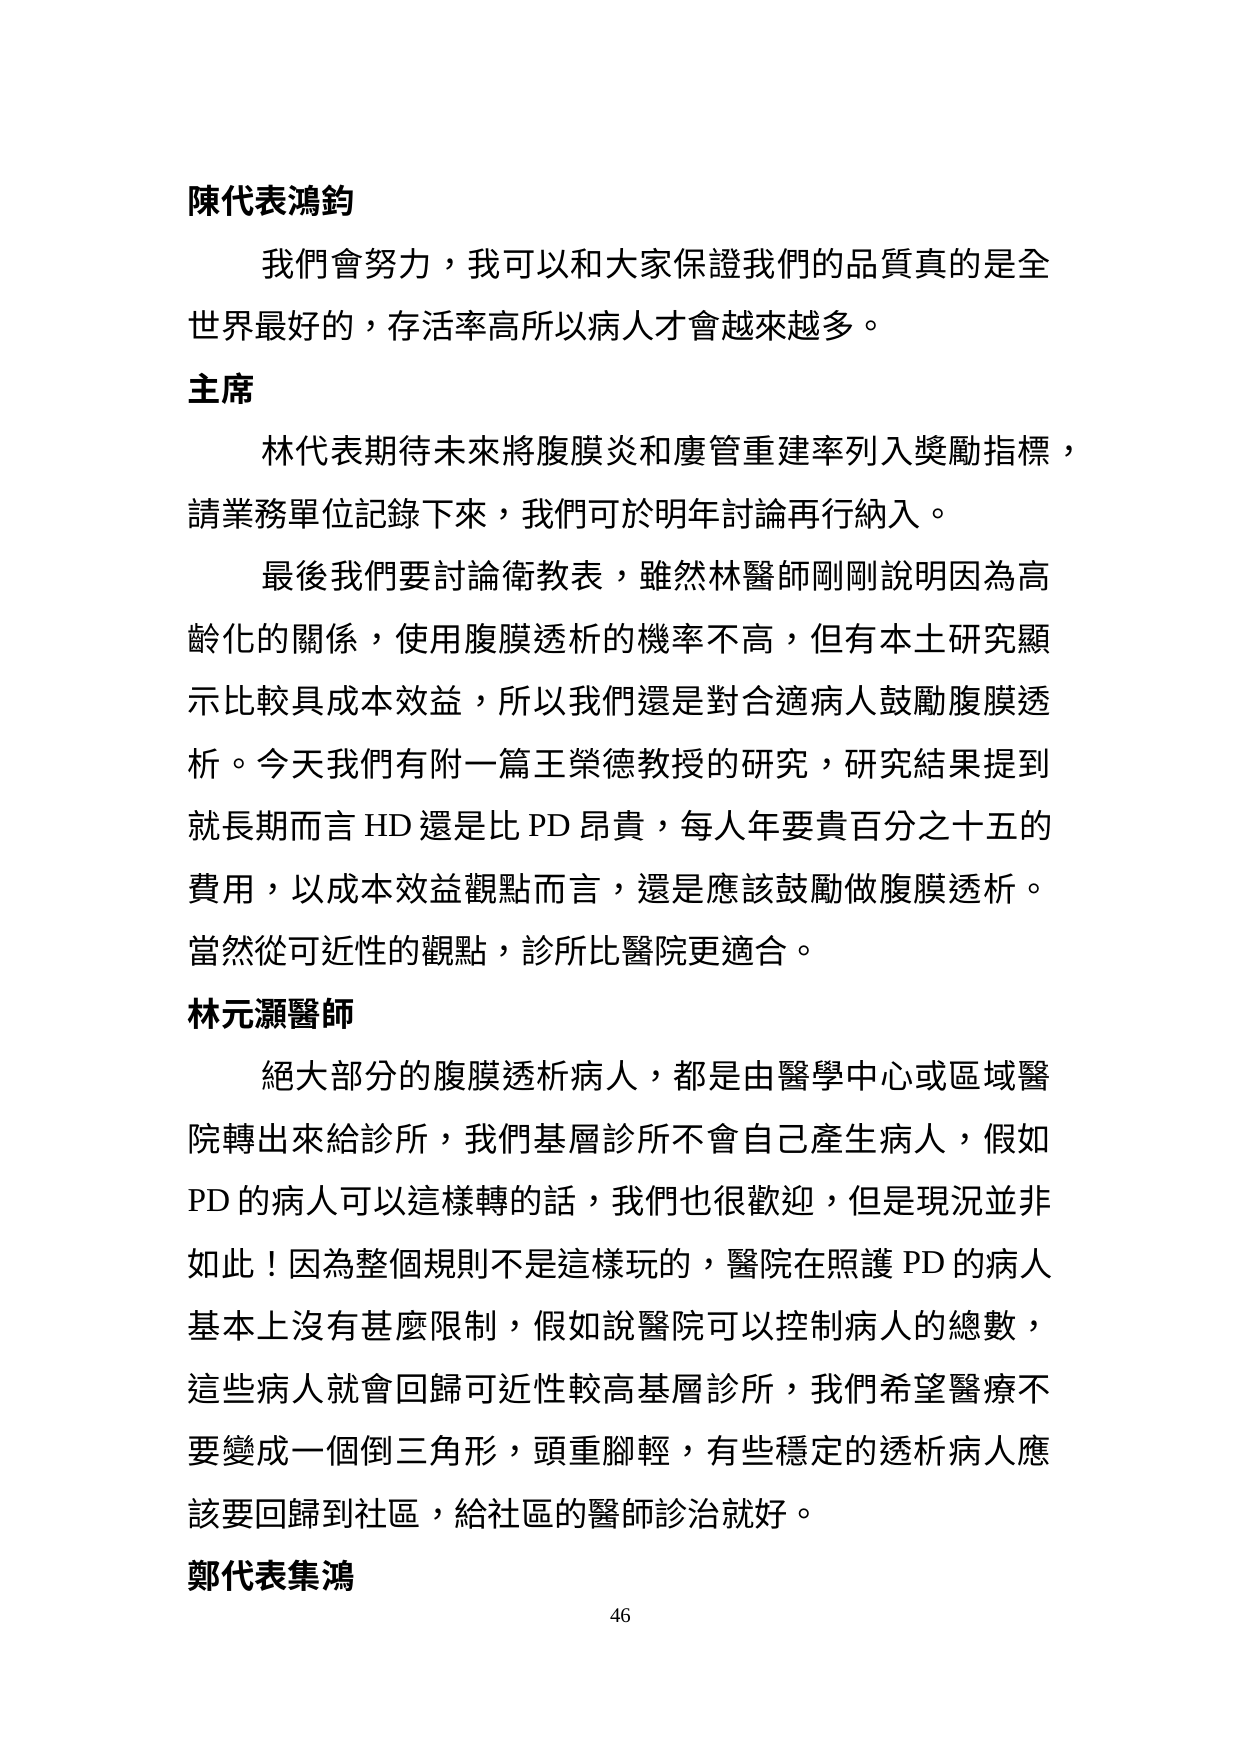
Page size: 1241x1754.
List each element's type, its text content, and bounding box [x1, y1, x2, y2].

text 陳代表鴻鈞 [187, 157, 1053, 220]
text 林代表期待未來將腹膜炎和廔管重建率列入奬勵指標，請業務單位記錄下來，我們可於明年討論再行納入。 [187, 407, 1053, 532]
text 主席 [187, 345, 1053, 407]
text 林元灝醫師 [187, 970, 1053, 1032]
text 絕大部分的腹膜透析病人，都是由醫學中心或區域醫院轉出來給診所，我們基層診所不會自己產生病人，假如PD的病人可以這樣轉的話，我們也很歡迎，但是現況並非如此！因為整個規則不是這樣玩的，醫院在照護PD的病人基本上沒有甚麼限制，假如說醫院可以控制病人的總數，這些病人就會回歸可近性較高基層診所，我們希望醫療不要變成一個倒三角形，頭重腳輕，有些穩定的透析病人應該要回歸到社區，給社區的醫師診治就好。 [187, 1032, 1053, 1532]
text 鄭代表集鴻 [187, 1532, 1053, 1595]
text 最後我們要討論衛教表，雖然林醫師剛剛說明因為高齡化的關係，使用腹膜透析的機率不高，但有本土研究顯示比較具成本效益，所以我們還是對合適病人鼓勵腹膜透析。今天我們有附一篇王榮德教授的研究，研究結果提到就長期而言HD還是比PD昂貴，每人年要貴百分之十五的費用，以成本效益觀點而言，還是應該鼓勵做腹膜透析。當然從可近性的觀點，診所比醫院更適合。 [187, 532, 1053, 970]
text 我們會努力，我可以和大家保證我們的品質真的是全世界最好的，存活率高所以病人才會越來越多。 [187, 220, 1053, 345]
